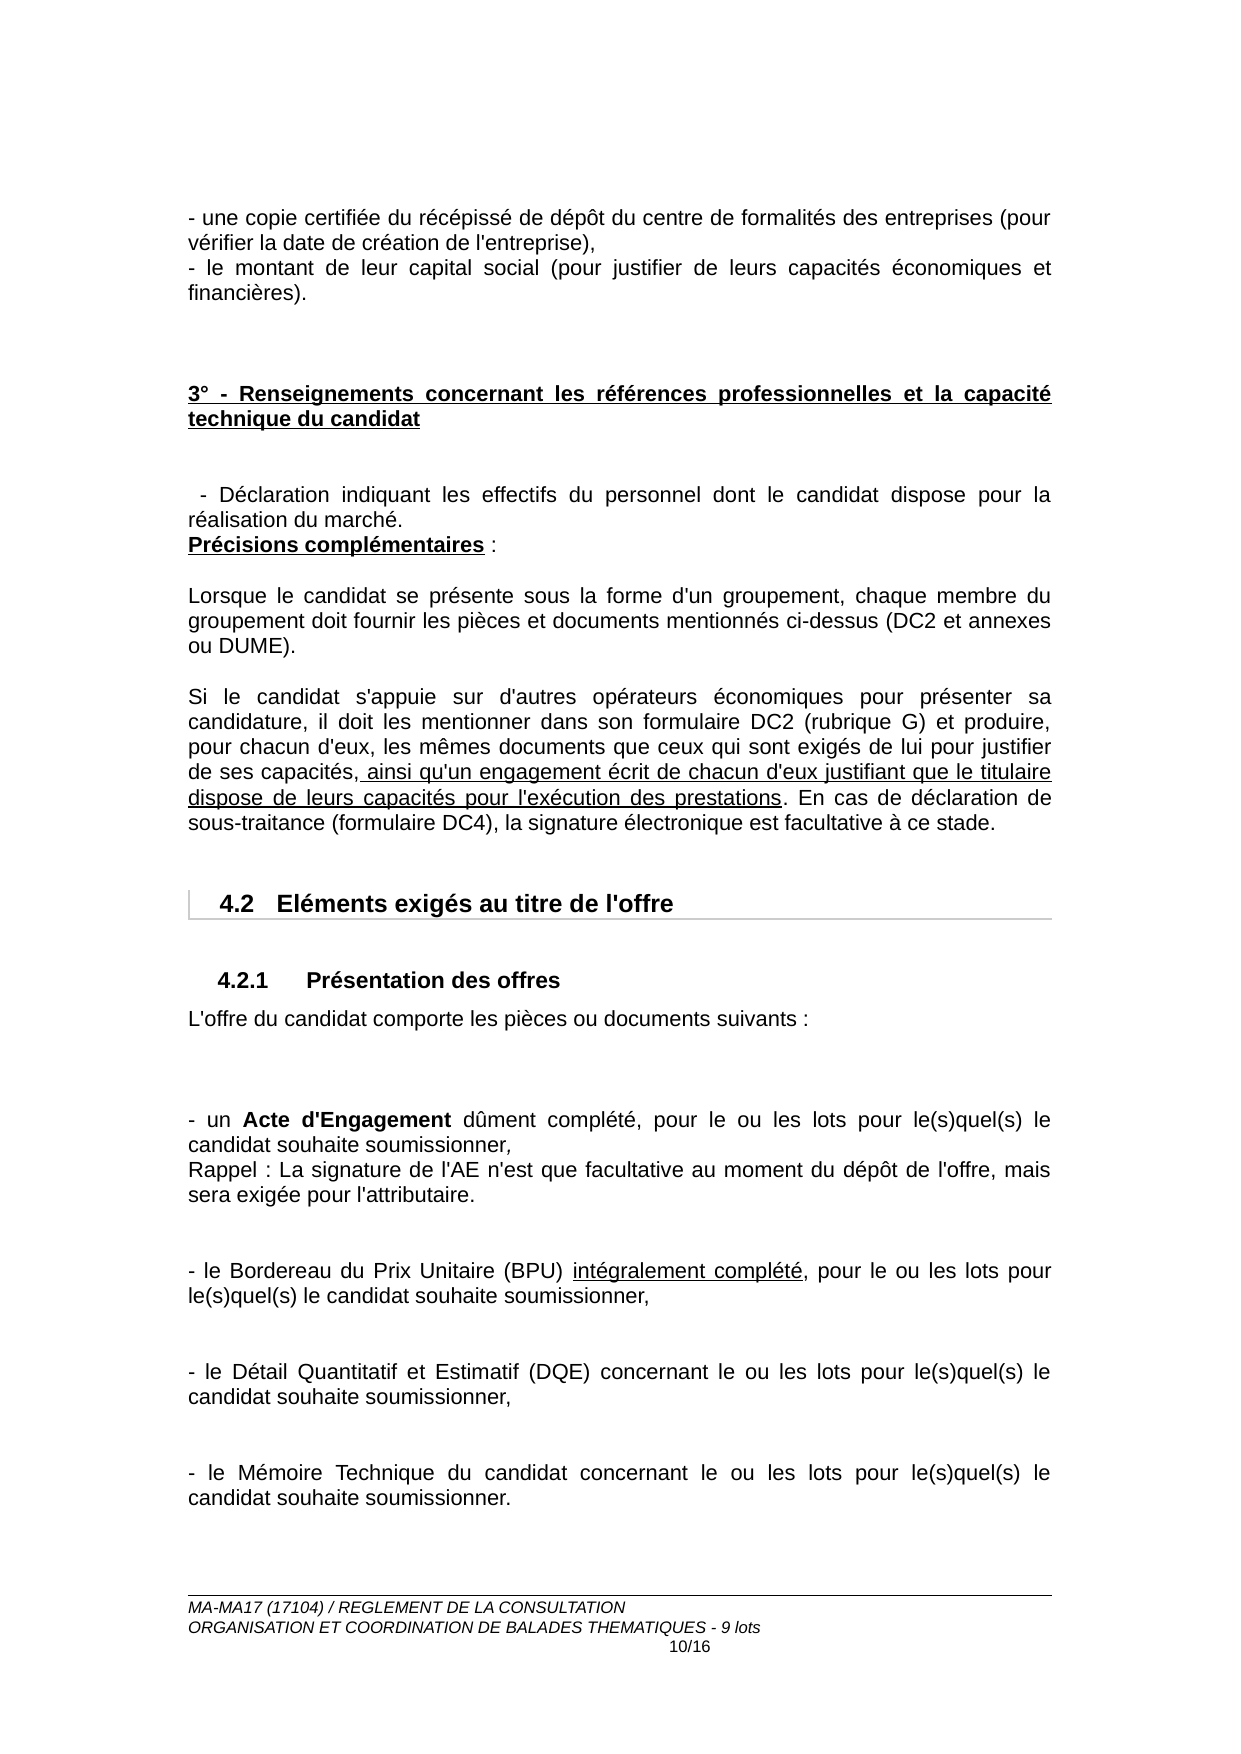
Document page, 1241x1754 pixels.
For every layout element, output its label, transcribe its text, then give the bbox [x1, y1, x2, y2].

text technique du candidat [188, 404, 1052, 431]
text Lorsque le candidat se présente sous la forme d'un groupement, chaque membre du groupement doit fournir les pièces et documents mentionnés ci-dessus (DC2 et annexes ou DUME). [188, 583, 1052, 658]
text Rappel : La signature de l'AE n'est que facultative au moment du dépôt de l'offre, mais sera exigée pour l'attributaire. [188, 1157, 1052, 1207]
subtitle Présentation des offres [188, 967, 1052, 994]
text 3° - Renseignements concernant les références professionnelles et la capacité [188, 381, 1052, 403]
text - un Acte d'Engagement dûment complété, pour le ou les lots pour le(s)quel(s) le candidat souhaite soumissionner, [188, 1106, 1052, 1157]
text - une copie certifiée du récépissé de dépôt du centre de formalités des entreprises (pour vérifier la date de création de l'entreprise), [188, 204, 1052, 255]
text L'offre du candidat comporte les pièces ou documents suivants : [188, 1006, 1052, 1031]
text Si le candidat s'appuie sur d'autres opérateurs économiques pour présenter sa candidature, il doit les mentionner dans son formulaire DC2 (rubrique G) et produire, pour chacun d'eux, les mêmes documents que ceux qui sont exigés de lui pour justifier de ses capacités, ainsi qu'un engagement écrit de chacun d'eux justifiant que le titulaire dispose de leurs capacités pour l'exécution des prestations. En cas de déclaration de sous-traitance (formulaire DC4), la signature électronique est facultative à ce stade. [188, 683, 1052, 835]
text - le Mémoire Technique du candidat concernant le ou les lots pour le(s)quel(s) le candidat souhaite soumissionner. [188, 1459, 1052, 1510]
text - le Détail Quantitatif et Estimatif (DQE) concernant le ou les lots pour le(s)quel(s) le candidat souhaite soumissionner, [188, 1358, 1052, 1409]
text Précisions complémentaires : [188, 532, 1052, 557]
text - Déclaration indiquant les effectifs du personnel dont le candidat dispose pour la réalisation du marché. [188, 482, 1052, 532]
text - le Bordereau du Prix Unitaire (BPU) intégralement complété, pour le ou les lots pour le(s)quel(s) le candidat souhaite soumissionner, [188, 1258, 1052, 1308]
subtitle Eléments exigés au titre de l'offre [188, 889, 1052, 918]
text - le montant de leur capital social (pour justifier de leurs capacités économiques et financières). [188, 255, 1052, 305]
